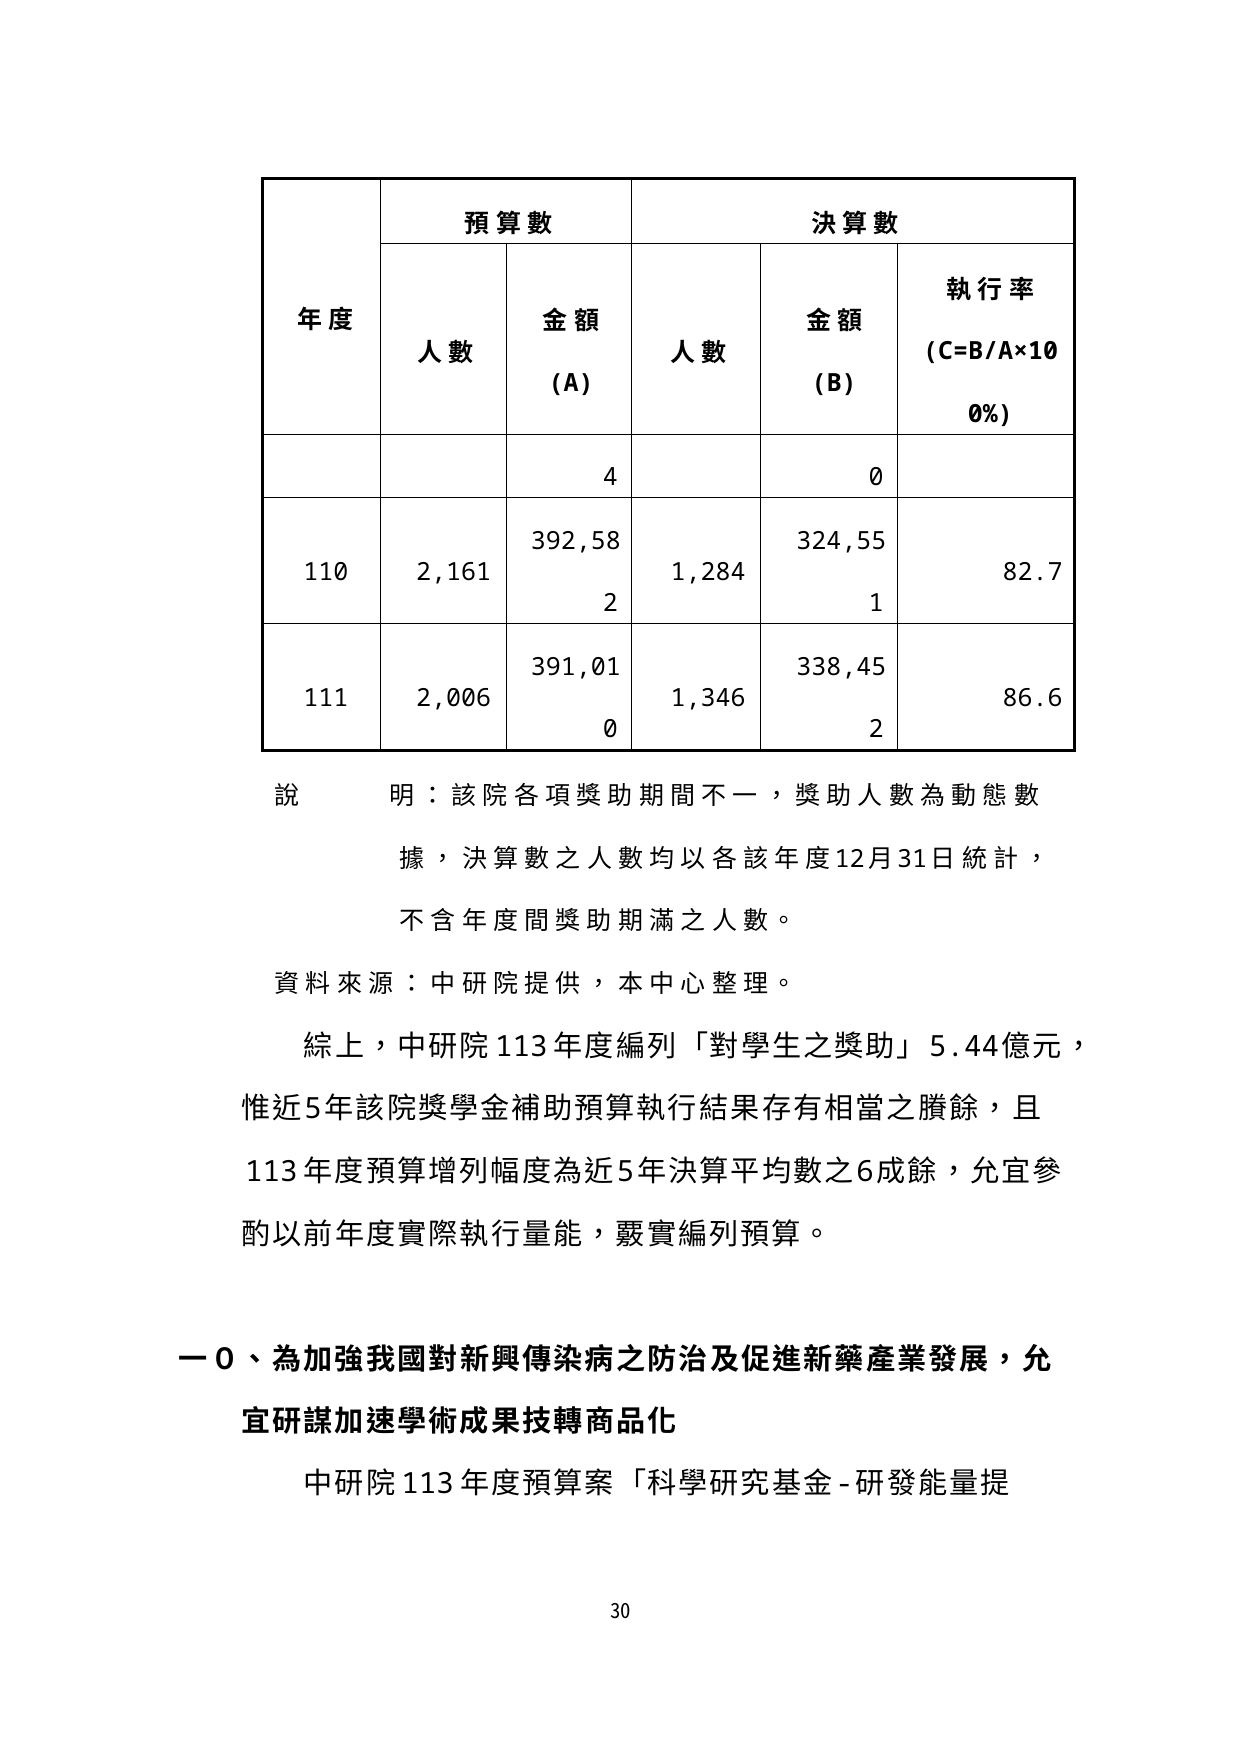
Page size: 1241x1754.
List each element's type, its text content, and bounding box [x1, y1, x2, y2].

table_cell 2,006 [381, 624, 506, 749]
table_cell 金額 (B) [761, 244, 897, 433]
table_cell 391,010 [507, 624, 631, 749]
text 說 明：該院各項獎助期間不一，獎助人數為動態數據，決算數之人數均以各該年度12月31日統計，不含年度間獎助期滿之人數。 [265, 752, 1063, 940]
table_cell 人數 [632, 244, 760, 433]
table_cell [264, 435, 380, 497]
table_cell 338,452 [761, 624, 897, 749]
table_cell 金額 (A) [507, 244, 631, 433]
text 綜上，中研院113年度編列「對學生之獎助」5.44億元，惟近5年該院獎學金補助預算執行結果存有相當之賸餘，且113年度預算增列幅度為近5年決算平均數之6成餘，允宜參酌以前年度實際執行量能，覈實編列預算。 [236, 1002, 1063, 1252]
table_cell 1,284 [632, 498, 760, 623]
text 中研院113年度預算案「科學研究基金-研發能量提 [236, 1440, 1063, 1502]
table_cell 324,551 [761, 498, 897, 623]
table_cell 0 [761, 435, 897, 497]
table_cell [898, 435, 1073, 497]
table_header 決算數 [632, 180, 1073, 243]
table_cell 82.7 [898, 498, 1073, 623]
table_cell [381, 435, 506, 497]
table_header 預算數 [381, 180, 631, 243]
text 一０、為加強我國對新興傳染病之防治及促進新藥產業發展，允宜研謀加速學術成果技轉商品化 [177, 1315, 1063, 1440]
table_cell 392,582 [507, 498, 631, 623]
table_cell 110 [264, 498, 380, 623]
table_cell 2,161 [381, 498, 506, 623]
table_cell 111 [264, 624, 380, 749]
table_cell 人數 [381, 244, 506, 433]
table_cell 執行率 (C=B/A×100%) [898, 244, 1073, 433]
text 資料來源：中研院提供，本中心整理。 [265, 940, 1063, 1002]
table_cell [632, 435, 760, 497]
table_cell 86.6 [898, 624, 1073, 749]
table_header 年度 [264, 180, 380, 433]
table_cell 4 [507, 435, 631, 497]
table_cell 1,346 [632, 624, 760, 749]
